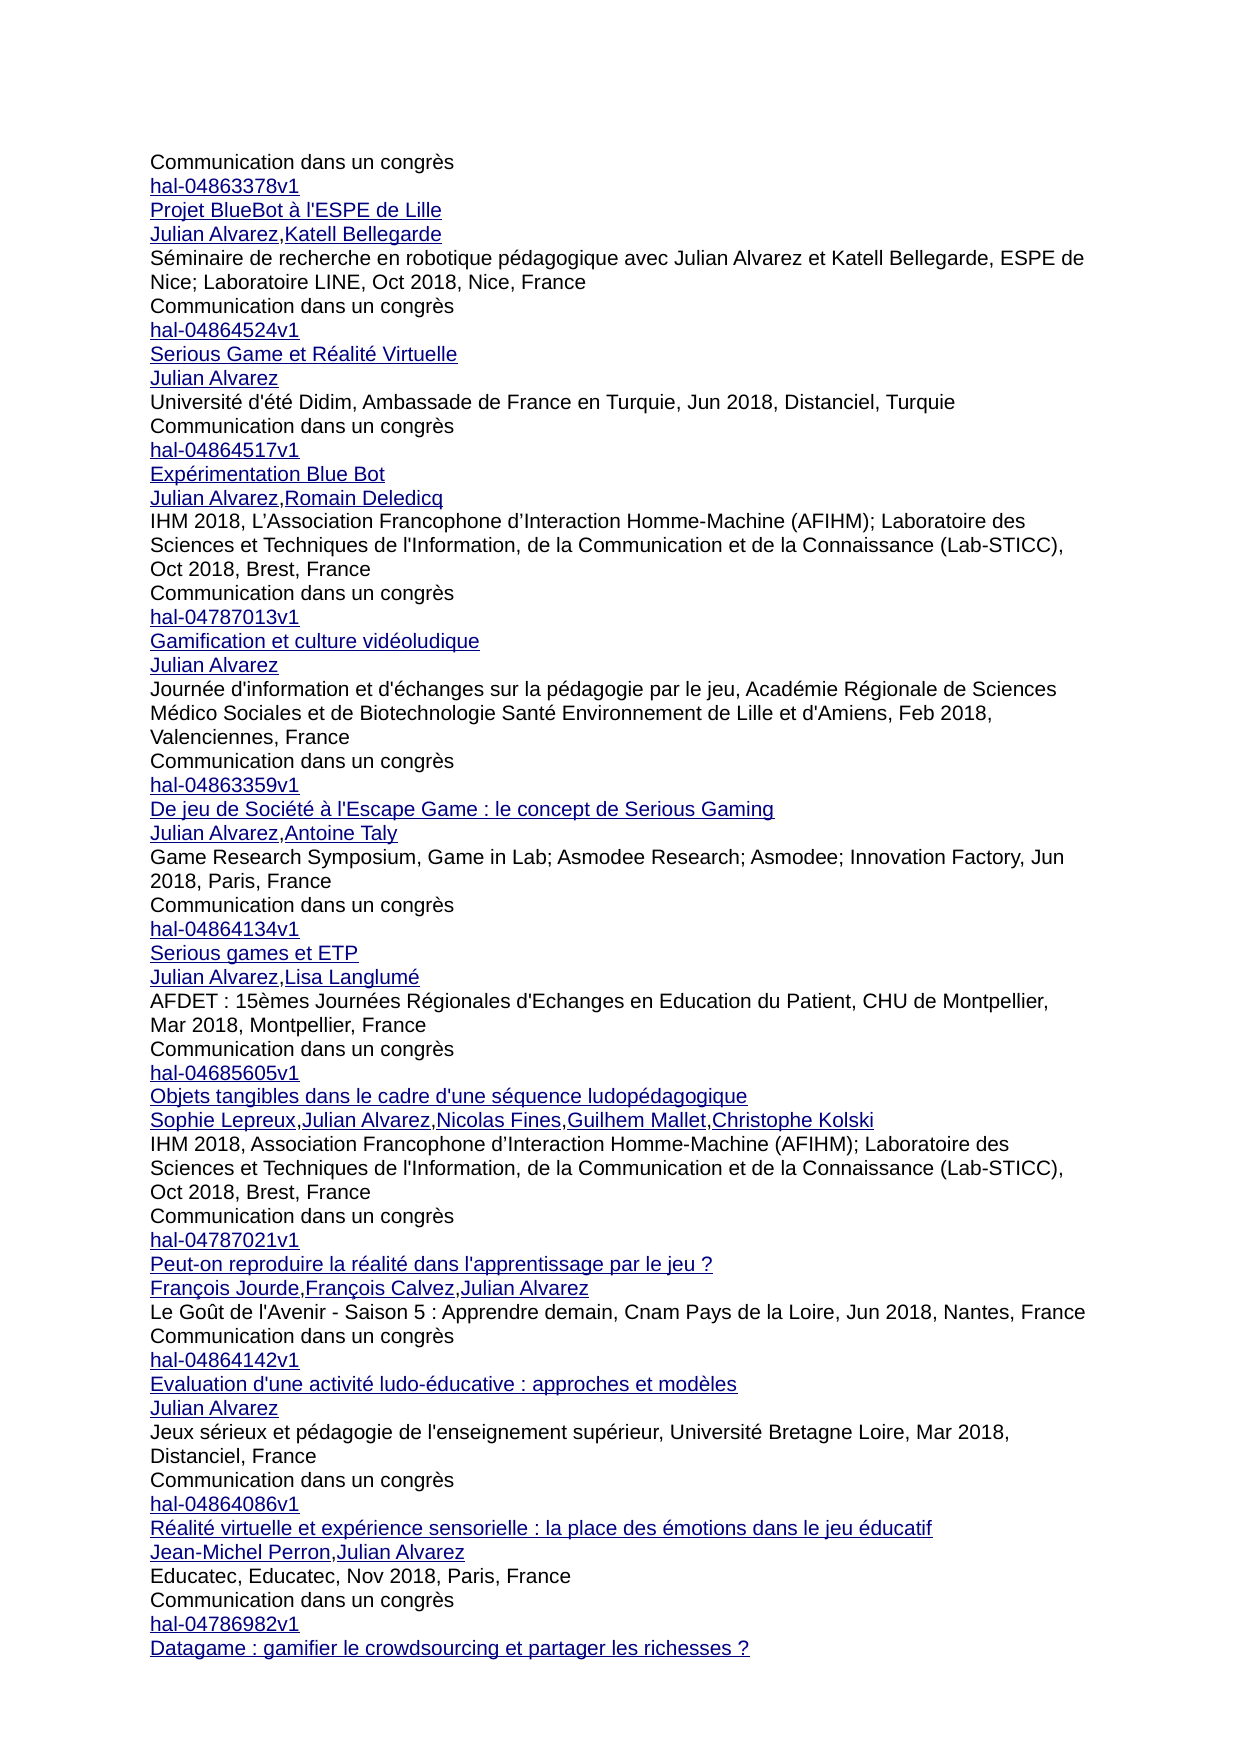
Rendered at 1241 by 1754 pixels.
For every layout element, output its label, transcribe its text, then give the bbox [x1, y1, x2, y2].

table_cell Evaluation d'une activité ludo-éducative : approches et modèles Julian Alvarez Jeux sérieux et pédagogie de l'enseignement supérieur, Université Bretagne Loire, Mar 2018, Distanciel, France Communication dans un congrès hal-04864086v1 [150, 1372, 1090, 1516]
table_cell Projet BlueBot à l'ESPE de Lille Julian Alvarez,Katell Bellegarde Séminaire de recherche en robotique pédagogique avec Julian Alvarez et Katell Bellegarde, ESPE de Nice; Laboratoire LINE, Oct 2018, Nice, France Communication dans un congrès hal-04864524v1 [150, 198, 1090, 342]
table_cell Réalité virtuelle et expérience sensorielle : la place des émotions dans le jeu éducatif Jean-Michel Perron,Julian Alvarez Educatec, Educatec, Nov 2018, Paris, France Communication dans un congrès hal-04786982v1 [150, 1516, 1090, 1635]
table_cell De jeu de Société à l'Escape Game : le concept de Serious Gaming Julian Alvarez,Antoine Taly Game Research Symposium, Game in Lab; Asmodee Research; Asmodee; Innovation Factory, Jun 2018, Paris, France Communication dans un congrès hal-04864134v1 [150, 797, 1090, 941]
table_cell Serious Game et Réalité Virtuelle Julian Alvarez Université d'été Didim, Ambassade de France en Turquie, Jun 2018, Distanciel, Turquie Communication dans un congrès hal-04864517v1 [150, 342, 1090, 461]
table_cell Gamification et culture vidéoludique Julian Alvarez Journée d'information et d'échanges sur la pédagogie par le jeu, Académie Régionale de Sciences Médico Sociales et de Biotechnologie Santé Environnement de Lille et d'Amiens, Feb 2018, Valenciennes, France Communication dans un congrès hal-04863359v1 [150, 629, 1090, 797]
table_cell Objets tangibles dans le cadre d'une séquence ludopédagogique Sophie Lepreux,Julian Alvarez,Nicolas Fines,Guilhem Mallet,Christophe Kolski IHM 2018, Association Francophone d’Interaction Homme-Machine (AFIHM); Laboratoire des Sciences et Techniques de l'Information, de la Communication et de la Connaissance (Lab-STICC), Oct 2018, Brest, France Communication dans un congrès hal-04787021v1 [150, 1084, 1090, 1252]
table_cell Peut-on reproduire la réalité dans l'apprentissage par le jeu ? François Jourde,François Calvez,Julian Alvarez Le Goût de l'Avenir - Saison 5 : Apprendre demain, Cnam Pays de la Loire, Jun 2018, Nantes, France Communication dans un congrès hal-04864142v1 [150, 1252, 1090, 1372]
table_cell Expérimentation Blue Bot Julian Alvarez,Romain Deledicq IHM 2018, L’Association Francophone d’Interaction Homme-Machine (AFIHM); Laboratoire des Sciences et Techniques de l'Information, de la Communication et de la Connaissance (Lab-STICC), Oct 2018, Brest, France Communication dans un congrès hal-04787013v1 [150, 461, 1090, 629]
table_cell Datagame : gamifier le crowdsourcing et partager les richesses ? [150, 1635, 1090, 1659]
table_cell Serious games et ETP Julian Alvarez,Lisa Langlumé AFDET : 15èmes Journées Régionales d'Echanges en Education du Patient, CHU de Montpellier, Mar 2018, Montpellier, France Communication dans un congrès hal-04685605v1 [150, 941, 1090, 1084]
table_cell Communication dans un congrès hal-04863378v1 [150, 150, 1090, 198]
